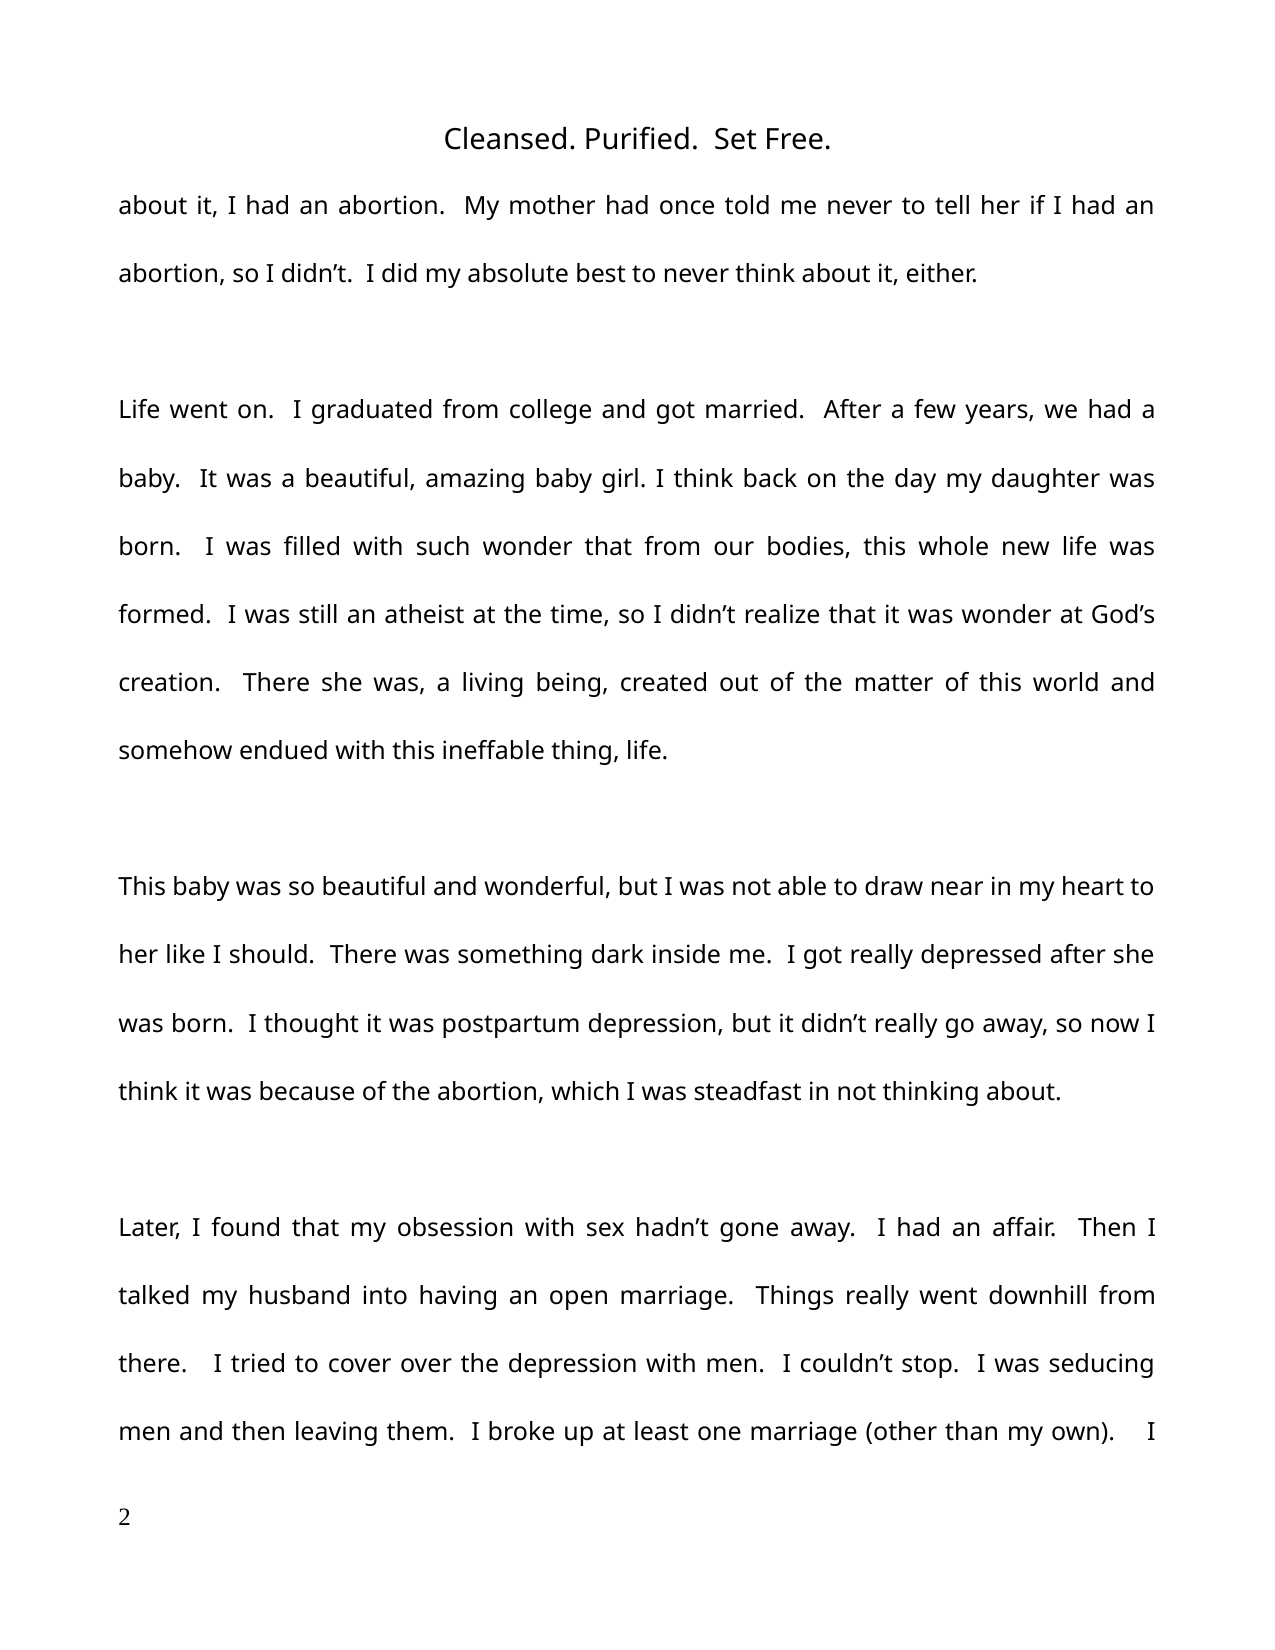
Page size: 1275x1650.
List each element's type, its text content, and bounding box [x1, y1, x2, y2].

text Life went on. I graduated from college and got married. After a few years, we had a baby. It was a beautiful, amazing baby girl. I think back on the day my daughter was born. I was filled with such wonder that from our bodies, this whole new life was formed. I was still an atheist at the time, so I didn’t realize that it was wonder at God’s creation. There she was, a living being, created out of the matter of this world and somehow endued with this ineffable thing, life. [118, 392, 1157, 767]
text about it, I had an abortion. My mother had once told me never to tell her if I had an abortion, so I didn’t. I did my absolute best to never think about it, either. [118, 188, 1157, 290]
text Later, I found that my obsession with sex hadn’t gone away. I had an affair. Then I talked my husband into having an open marriage. Things really went downhill from there. I tried to cover over the depression with men. I couldn’t stop. I was seducing men and then leaving them. I broke up at least one marriage (other than my own). I [118, 1210, 1157, 1448]
text This baby was so beautiful and wonderful, but I was not able to draw near in my heart to her like I should. There was something dark inside me. I got really depressed after she was born. I thought it was postpartum depression, but it didn’t really go away, so now I think it was because of the abortion, which I was steadfast in not thinking about. [118, 869, 1157, 1107]
